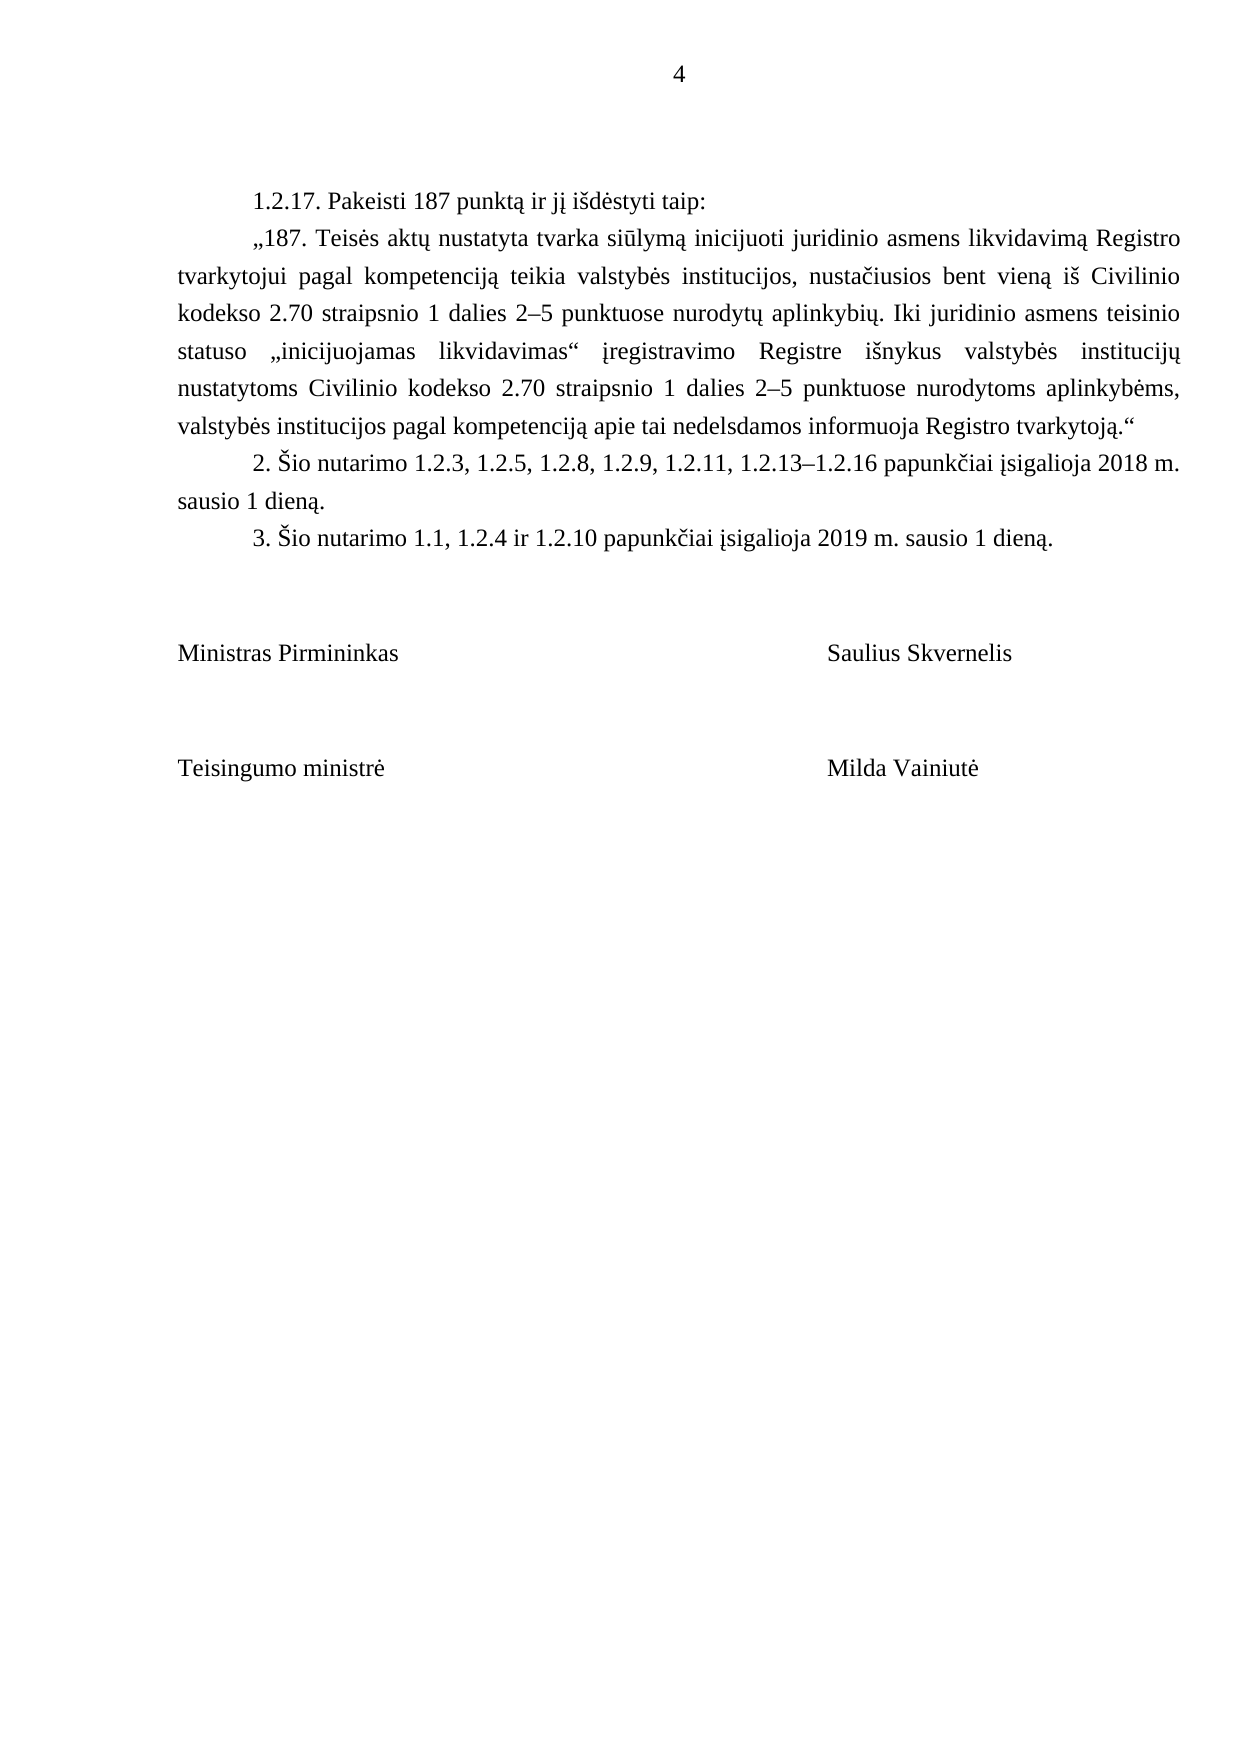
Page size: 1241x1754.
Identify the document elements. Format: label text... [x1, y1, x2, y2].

text 2. Šio nutarimo 1.2.3, 1.2.5, 1.2.8, 1.2.9, 1.2.11, 1.2.13–1.2.16 papunkčiai įsigalioja 2018 m. sausio 1 dieną. [177, 440, 1181, 515]
text Teisingumo ministrė Milda Vainiutė [177, 753, 1181, 782]
text 1.2.17. Pakeisti 187 punktą ir jį išdėstyti taip: [177, 177, 1181, 215]
text „187. Teisės aktų nustatyta tvarka siūlymą inicijuoti juridinio asmens likvidavimą Registro tvarkytojui pagal kompetenciją teikia valstybės institucijos, nustačiusios bent vieną iš Civilinio kodekso 2.70 straipsnio 1 dalies 2–5 punktuose nurodytų aplinkybių. Iki juridinio asmens teisinio statuso „inicijuojamas likvidavimas“ įregistravimo Registre išnykus valstybės institucijų nustatytoms Civilinio kodekso 2.70 straipsnio 1 dalies 2–5 punktuose nurodytoms aplinkybėms, valstybės institucijos pagal kompetenciją apie tai nedelsdamos informuoja Registro tvarkytoją.“ [177, 215, 1181, 440]
text Ministras Pirmininkas Saulius Skvernelis [177, 638, 1181, 667]
text 3. Šio nutarimo 1.1, 1.2.4 ir 1.2.10 papunkčiai įsigalioja 2019 m. sausio 1 dieną. [177, 515, 1181, 552]
